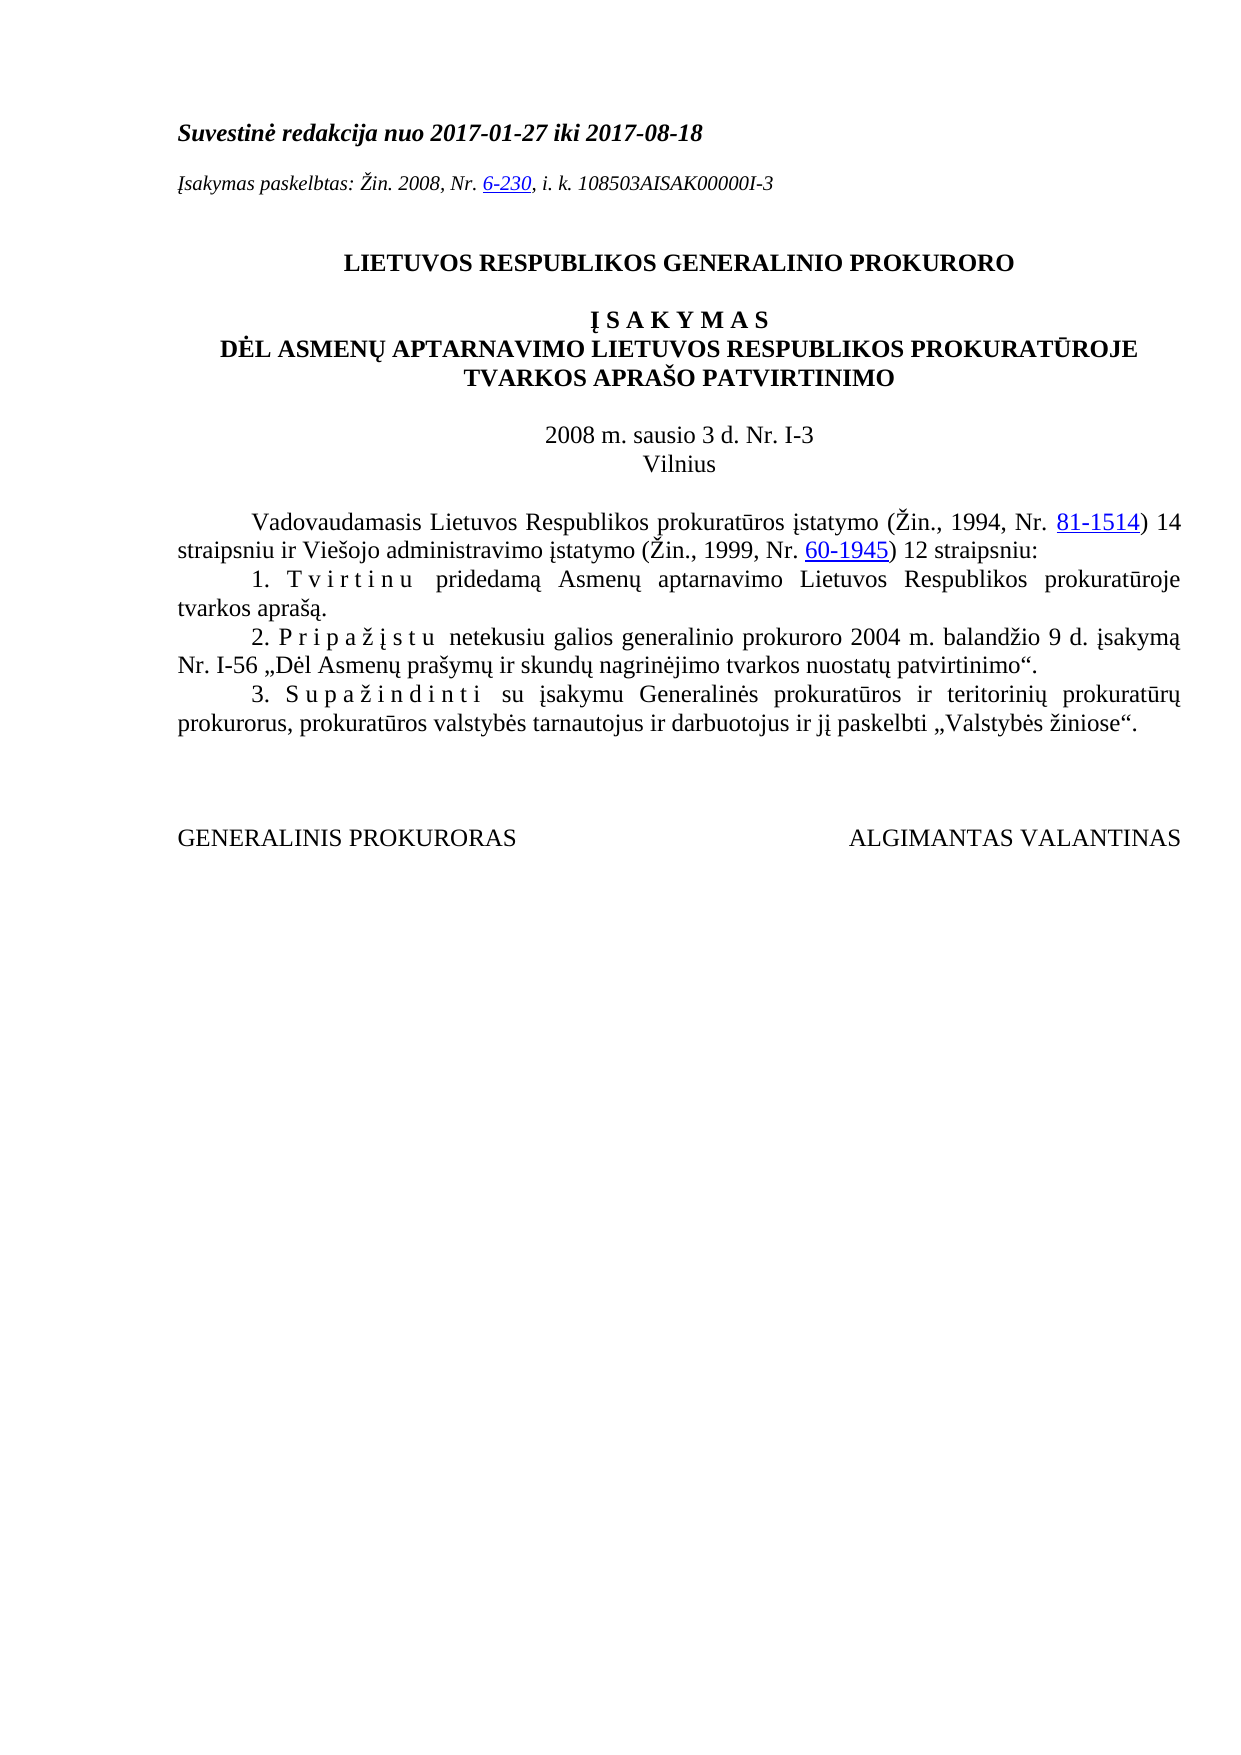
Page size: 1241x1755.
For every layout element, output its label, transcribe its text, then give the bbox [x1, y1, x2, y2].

text Į S A K Y M A S [177, 305, 1181, 334]
text Suvestinė redakcija nuo 2017-01-27 iki 2017-08-18 [177, 118, 1181, 147]
text DĖL ASMENŲ APTARNAVIMO LIETUVOS RESPUBLIKOS PROKURATŪROJE TVARKOS APRAŠO PATVIRTINIMO [177, 334, 1181, 392]
text 2008 m. sausio 3 d. Nr. I-3 [177, 420, 1181, 449]
text LIETUVOS RESPUBLIKOS GENERALINIO PROKURORO [177, 248, 1181, 277]
text Vilnius [177, 449, 1181, 478]
text 2. Pripažįstu netekusiu galios generalinio prokuroro 2004 m. balandžio 9 d. įsakymą Nr. I-56 „Dėl Asmenų prašymų ir skundų nagrinėjimo tvarkos nuostatų patvirtinimo“. [177, 622, 1181, 679]
text GENERALINIS PROKURORAS ALGIMANTAS VALANTINAS [177, 823, 1181, 852]
text Įsakymas paskelbtas: Žin. 2008, Nr. 6-230, i. k. 108503AISAK00000I-3 [177, 171, 1181, 195]
text 3. Supažindinti su įsakymu Generalinės prokuratūros ir teritorinių prokuratūrų prokurorus, prokuratūros valstybės tarnautojus ir darbuotojus ir jį paskelbti „Valstybės žiniose“. [177, 679, 1181, 737]
text 1. Tvirtinu pridedamą Asmenų aptarnavimo Lietuvos Respublikos prokuratūroje tvarkos aprašą. [177, 564, 1181, 622]
text Vadovaudamasis Lietuvos Respublikos prokuratūros įstatymo (Žin., 1994, Nr. 81-1514) 14 straipsniu ir Viešojo administravimo įstatymo (Žin., 1999, Nr. 60-1945) 12 straipsniu: [177, 507, 1181, 564]
